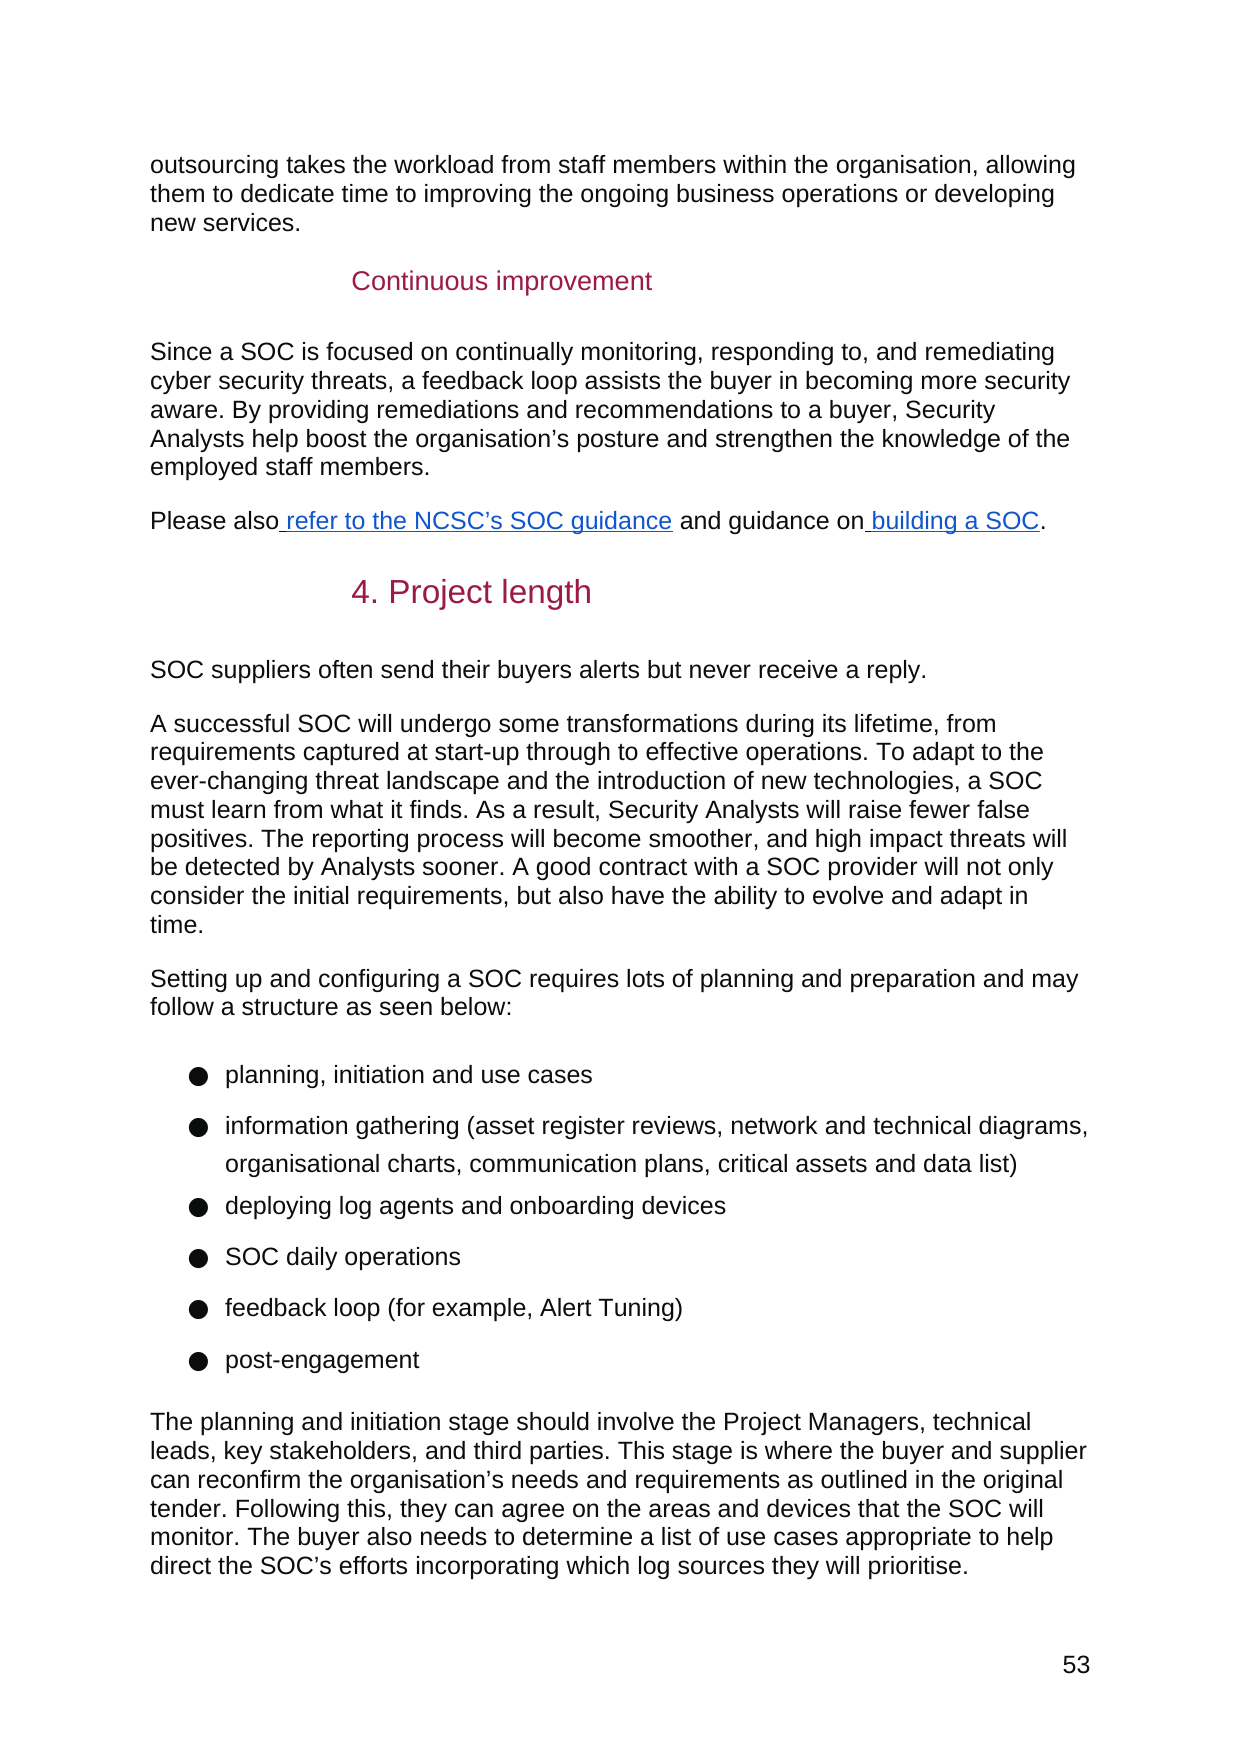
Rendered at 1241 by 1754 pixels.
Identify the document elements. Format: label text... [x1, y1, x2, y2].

text SOC suppliers often send their buyers alerts but never receive a reply. [150, 655, 1090, 684]
text outsourcing takes the workload from staff members within the organisation, allowing them to dedicate time to improving the ongoing business operations or developing new services. [150, 150, 1090, 236]
list deploying log agents and onboarding devices [187, 1177, 1090, 1229]
text The planning and initiation stage should involve the Project Managers, technical leads, key stakeholders, and third parties. This stage is where the buyer and supplier can reconfirm the organisation’s needs and requirements as outlined in the original tender. Following this, they can agree on the areas and devices that the SOC will monitor. The buyer also needs to determine a list of use cases appropriate to help direct the SOC’s efforts incorporating which log sources they will prioritise. [150, 1407, 1090, 1580]
list feedback loop (for example, Alert Tuning) [187, 1280, 1090, 1331]
text Since a SOC is focused on continually monitoring, responding to, and remediating cyber security threats, a feedback loop assists the buyer in becoming more security aware. By providing remediations and recommendations to a buyer, Security Analysts help boost the organisation’s posture and strengthen the knowledge of the employed staff members. [150, 337, 1090, 481]
list planning, initiation and use cases [187, 1046, 1090, 1097]
text Setting up and configuring a SOC requires lots of planning and preparation and may follow a structure as seen below: [150, 964, 1090, 1021]
text Please also refer to the NCSC’s SOC guidance and guidance on building a SOC. [150, 506, 1090, 535]
list post-engagement [187, 1331, 1090, 1382]
subtitle 4. Project length [592, 572, 1090, 611]
text A successful SOC will undergo some transformations during its lifetime, from requirements captured at start-up through to effective operations. To adapt to the ever-changing threat landscape and the introduction of new technologies, a SOC must learn from what it finds. As a result, Security Analysts will raise fewer false positives. The reporting process will become smoother, and high impact threats will be detected by Analysts sooner. A good contract with a SOC provider will not only consider the initial requirements, but also have the ability to evolve and adapt in time. [150, 709, 1090, 939]
list information gathering (asset register reviews, network and technical diagrams, organisational charts, communication plans, critical assets and data list) [187, 1097, 1090, 1177]
subtitle Continuous improvement [652, 265, 1090, 297]
list SOC daily operations [187, 1229, 1090, 1280]
